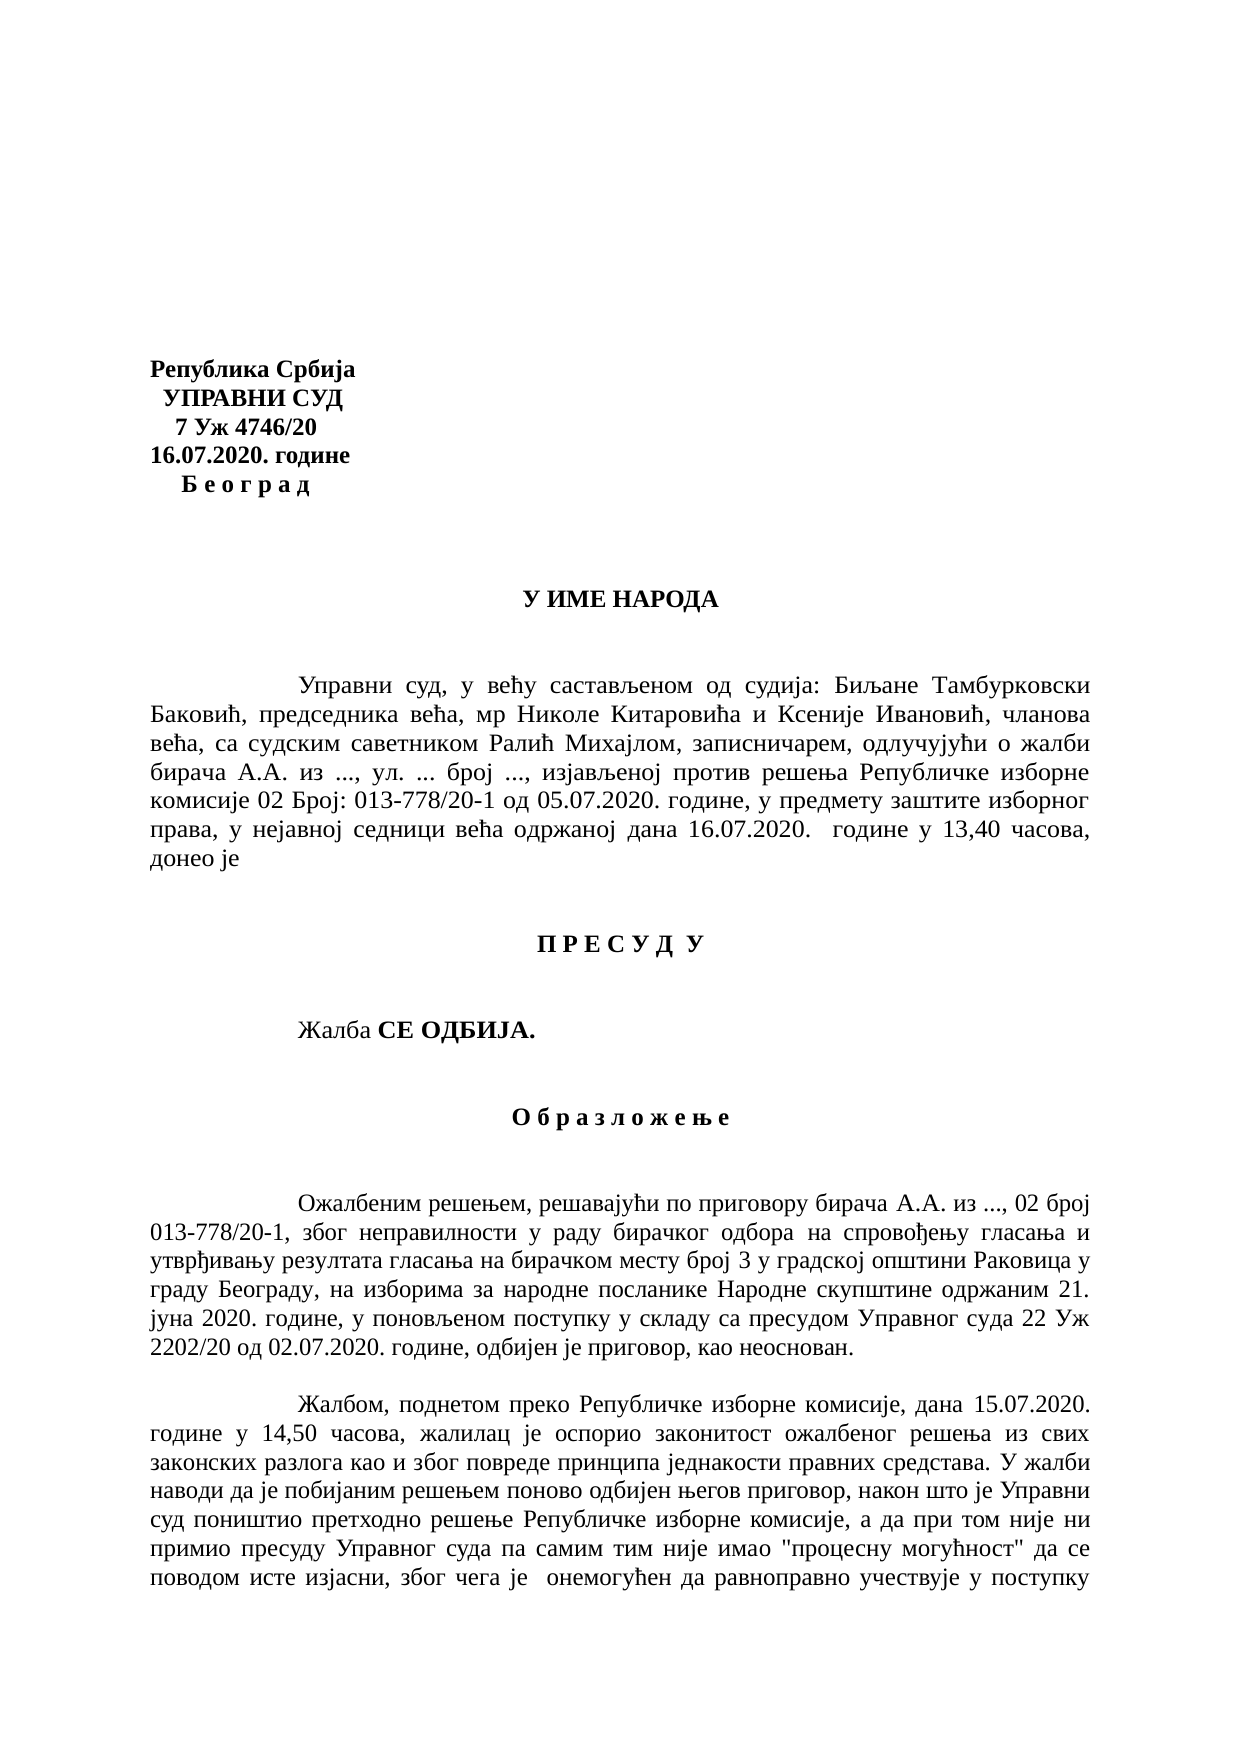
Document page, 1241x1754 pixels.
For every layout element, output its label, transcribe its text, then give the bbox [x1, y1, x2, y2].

text Ожалбеним решењем, решавајући по приговору бирача A.A. из ..., 02 број 013-778/20-1, због неправилности у раду бирачког одбора на спровођењу гласања и утврђивању резултата гласања на бирачком месту број 3 у градској општини Раковица у граду Београду, на изборима за народне посланике Народне скупштине одржаним 21. јуна 2020. године, у поновљеном поступку у складу са пресудом Управног суда 22 Уж 2202/20 од 02.07.2020. године, одбијен је приговор, као неоснован. [150, 1188, 1091, 1360]
text У ИМЕ НАРОДА [150, 584, 1091, 613]
text П Р Е С У Д У [150, 929, 1091, 958]
text Б е о г р а д [150, 469, 1091, 498]
text Република Србија [150, 148, 1091, 383]
text УПРАВНИ СУД [150, 383, 1091, 412]
text Управни суд, у већу састављеном од судија: Биљане Тамбурковски Баковић, председника већа, мр Николе Китаровића и Ксеније Ивановић, чланова већа, са судским саветником Ралић Михајлом, записничарем, одлучујући о жалби бирача A.A. из ..., ул. ... број ..., изјављеној против решења Републичке изборне комисије 02 Број: 013-778/20-1 од 05.07.2020. године, у предмету заштите изборног права, у нејавној седници већа одржаној дана 16.07.2020. године у 13,40 часова, донео је [150, 670, 1091, 872]
text О б р а з л о ж е њ е [150, 1102, 1091, 1130]
text 16.07.2020. године [150, 440, 1091, 469]
text Жалба СЕ ОДБИЈА. [150, 1015, 1091, 1044]
text Жалбом, поднетом преко Републичке изборне комисије, дана 15.07.2020. године у 14,50 часова, жалилац је оспорио законитост ожалбеног решења из свих законских разлога као и због повреде принципа једнакости правних средстава. У жалби наводи да је побијаним решењем поново одбијен његов приговор, након што је Управни суд поништио претходно решење Републичке изборне комисије, а да при том није ни примио пресуду Управног суда па самим тим није имао "процесну могућност" да се поводом исте изјасни, због чега је онемогућен да равноправно учествује у поступку [150, 1389, 1091, 1590]
text 7 Уж 4746/20 [150, 412, 1091, 440]
